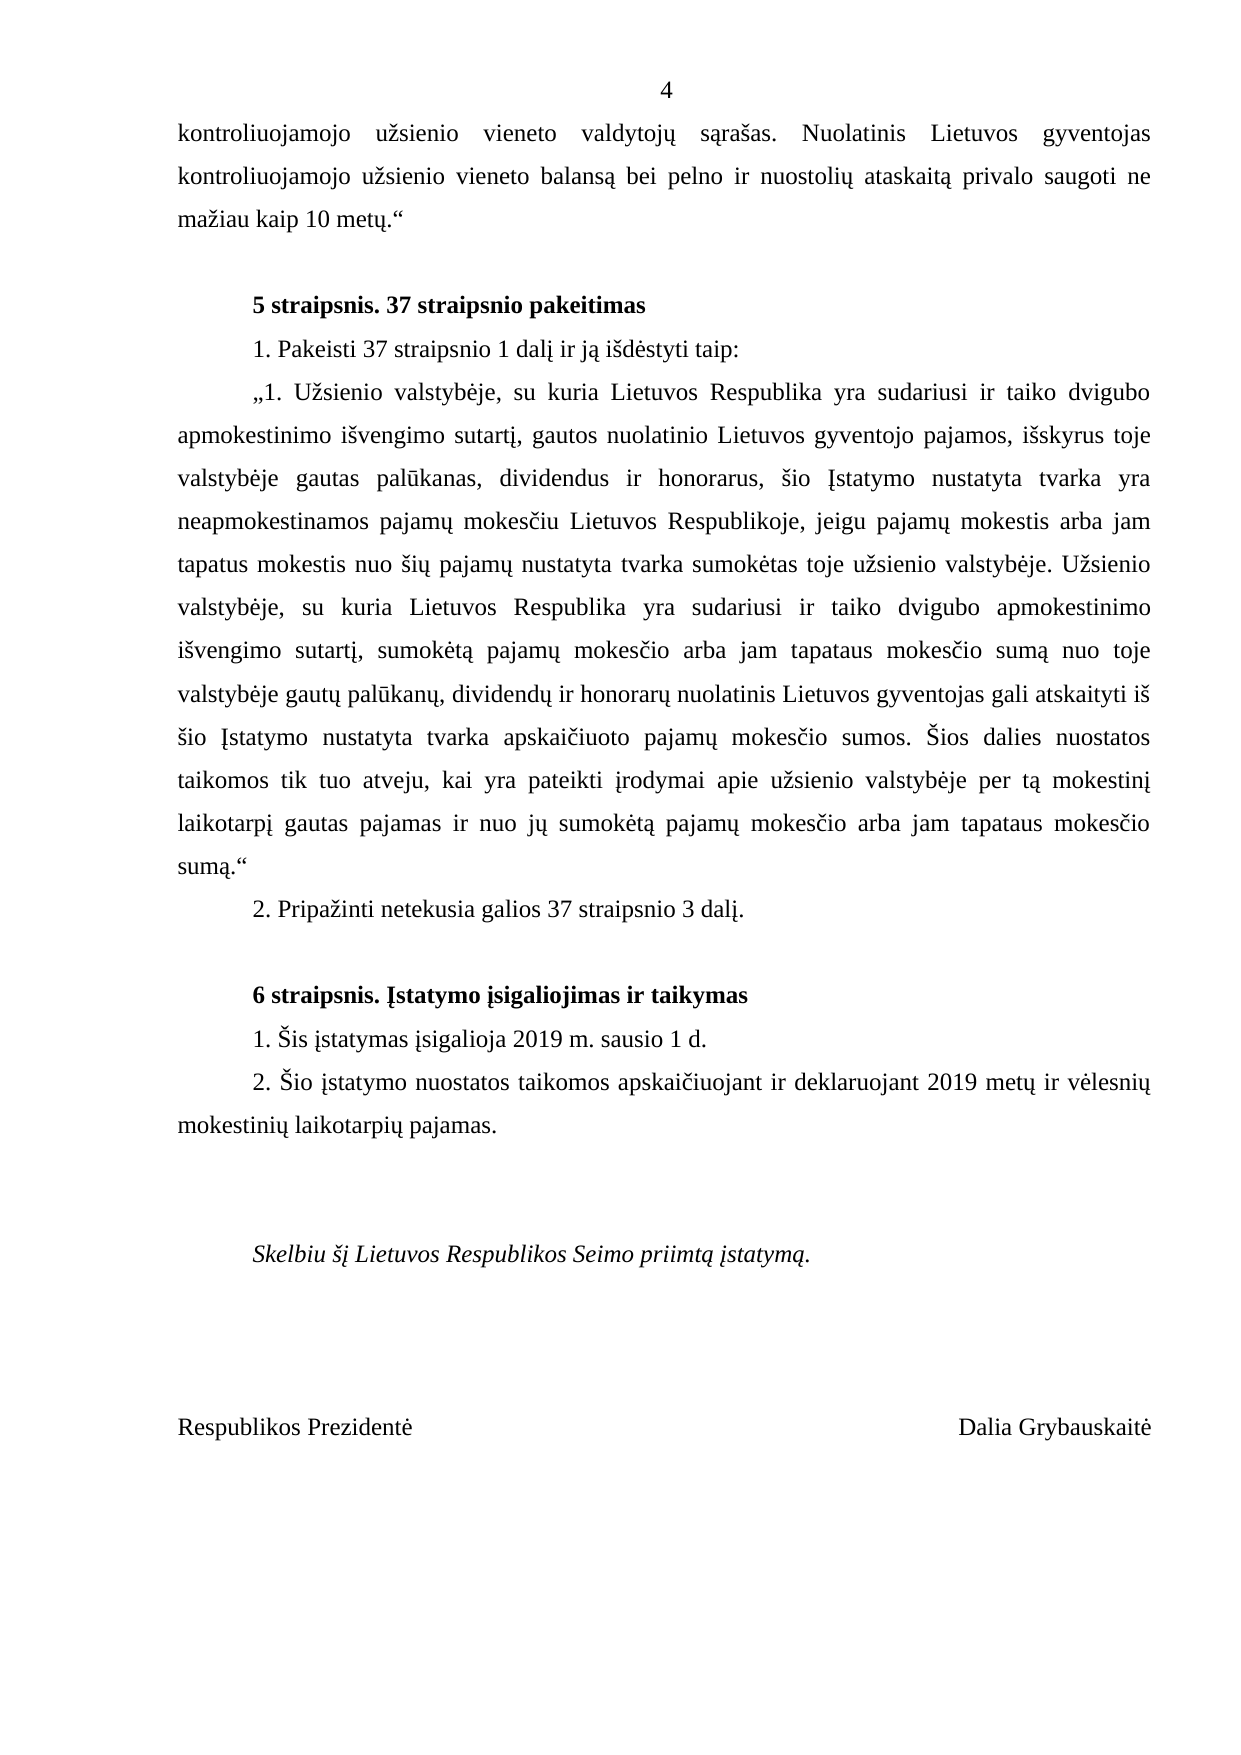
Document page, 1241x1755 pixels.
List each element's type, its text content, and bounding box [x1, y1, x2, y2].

text Respublikos Prezidentė Dalia Grybauskaitė [177, 1412, 1152, 1441]
text 5 straipsnis. 37 straipsnio pakeitimas [177, 291, 1152, 319]
text 2. Šio įstatymo nuostatos taikomos apskaičiuojant ir deklaruojant 2019 metų ir vėlesnių mokestinių laikotarpių pajamas. [177, 1067, 1152, 1139]
text 1. Pakeisti 37 straipsnio 1 dalį ir ją išdėstyti taip: [177, 334, 1152, 362]
text „1. Užsienio valstybėje, su kuria Lietuvos Respublika yra sudariusi ir taiko dvigubo apmokestinimo išvengimo sutartį, gautos nuolatinio Lietuvos gyventojo pajamos, išskyrus toje valstybėje gautas palūkanas, dividendus ir honorarus, šio Įstatymo nustatyta tvarka yra neapmokestinamos pajamų mokesčiu Lietuvos Respublikoje, jeigu pajamų mokestis arba jam tapatus mokestis nuo šių pajamų nustatyta tvarka sumokėtas toje užsienio valstybėje. Užsienio valstybėje, su kuria Lietuvos Respublika yra sudariusi ir taiko dvigubo apmokestinimo išvengimo sutartį, sumokėtą pajamų mokesčio arba jam tapataus mokesčio sumą nuo toje valstybėje gautų palūkanų, dividendų ir honorarų nuolatinis Lietuvos gyventojas gali atskaityti iš šio Įstatymo nustatyta tvarka apskaičiuoto pajamų mokesčio sumos. Šios dalies nuostatos taikomos tik tuo atveju, kai yra pateikti įrodymai apie užsienio valstybėje per tą mokestinį laikotarpį gautas pajamas ir nuo jų sumokėtą pajamų mokesčio arba jam tapataus mokesčio sumą.“ [177, 377, 1152, 880]
text kontroliuojamojo užsienio vieneto valdytojų sąrašas. Nuolatinis Lietuvos gyventojas kontroliuojamojo užsienio vieneto balansą bei pelno ir nuostolių ataskaitą privalo saugoti ne mažiau kaip 10 metų.“ [177, 118, 1152, 233]
text 6 straipsnis. Įstatymo įsigaliojimas ir taikymas [177, 981, 1152, 1009]
text 1. Šis įstatymas įsigalioja 2019 m. sausio 1 d. [177, 1024, 1152, 1052]
text 2. Pripažinti netekusia galios 37 straipsnio 3 dalį. [177, 894, 1152, 923]
text Skelbiu šį Lietuvos Respublikos Seimo priimtą įstatymą. [177, 1239, 1152, 1268]
